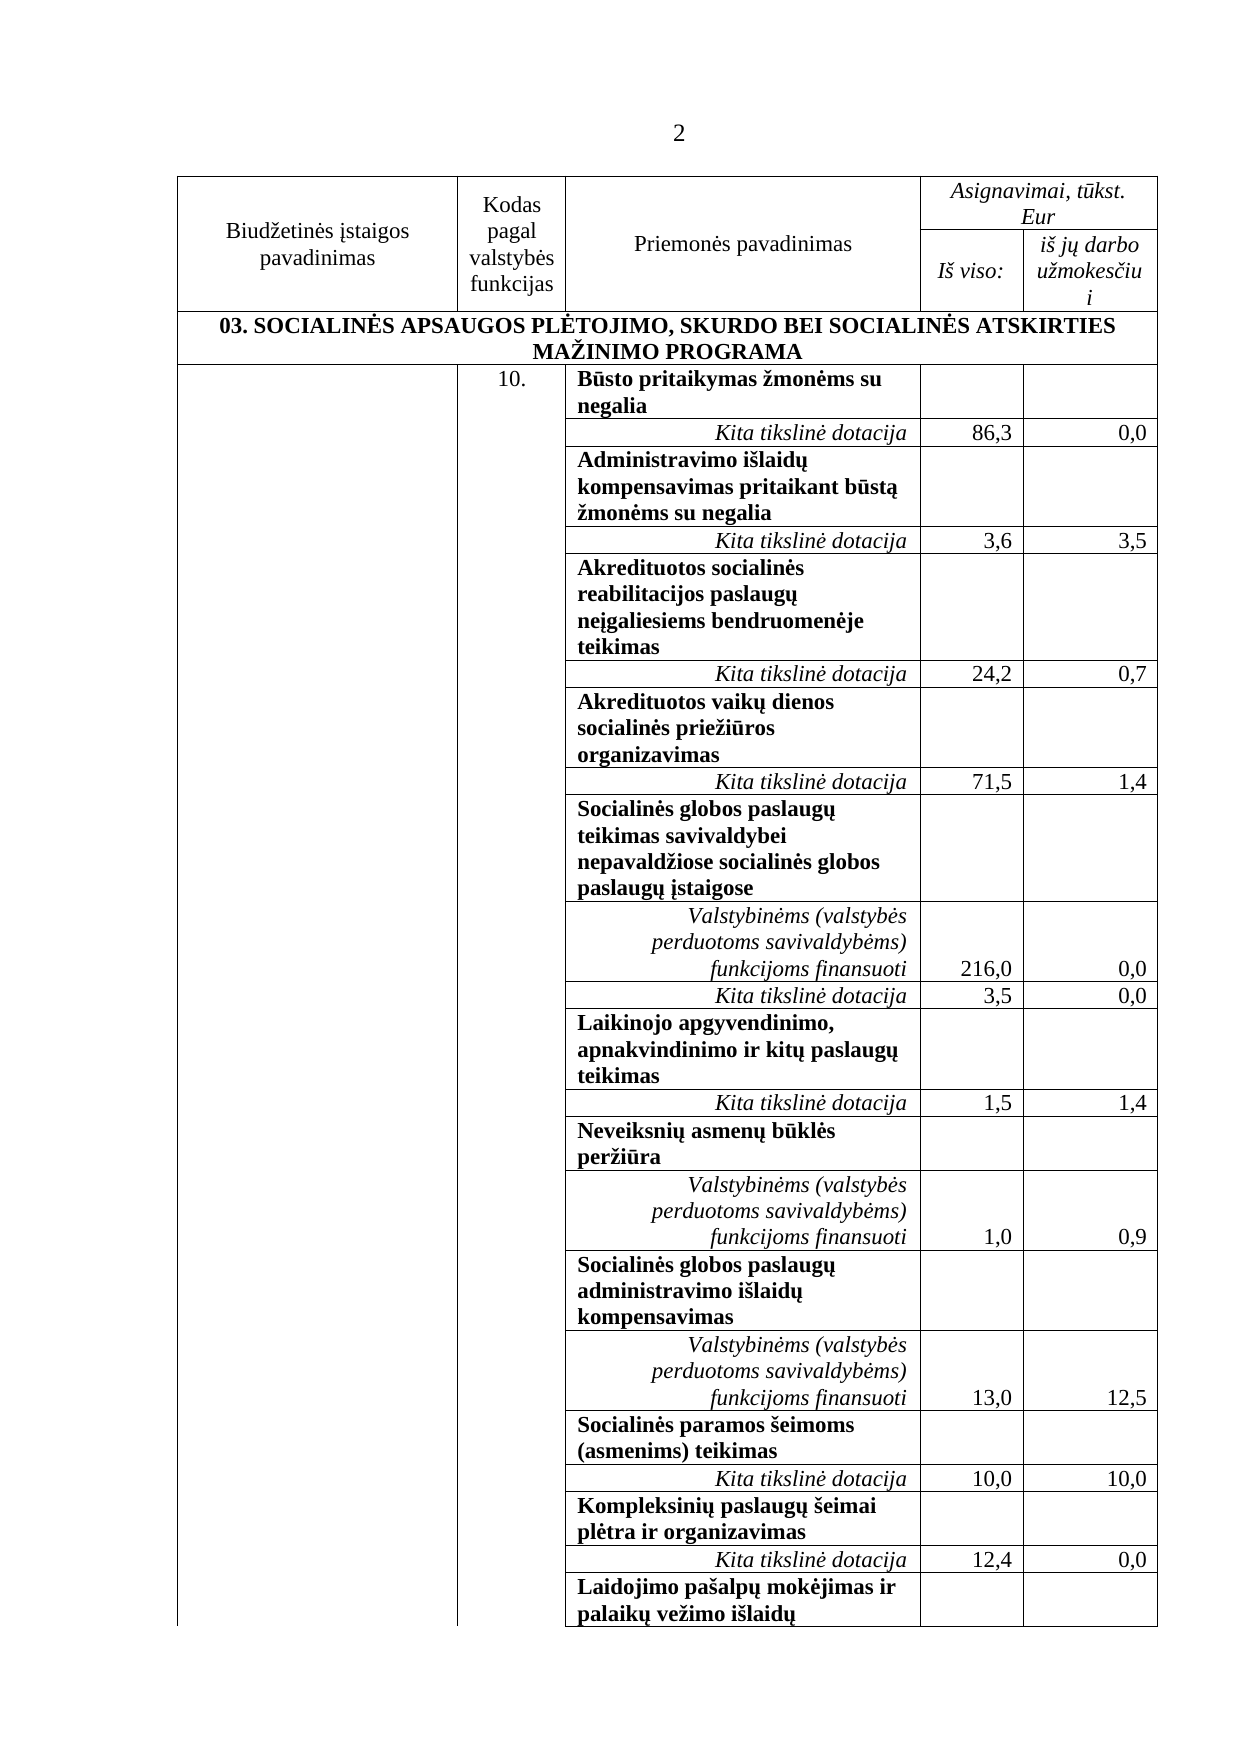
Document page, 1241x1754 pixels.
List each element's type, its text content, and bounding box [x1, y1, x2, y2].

table_cell [921, 1117, 1023, 1169]
table_cell Kita tikslinė dotacija [566, 1546, 920, 1572]
table_cell [921, 1573, 1023, 1626]
table_header Priemonės pavadinimas [566, 177, 920, 311]
table_cell [458, 687, 565, 767]
table_cell 0,0 [1024, 1546, 1157, 1572]
table_cell [921, 554, 1023, 659]
table_cell [178, 767, 457, 794]
table_header Kodas pagal valstybės funkcijas [458, 177, 565, 311]
table_cell [178, 1116, 457, 1169]
table_header Biudžetinės įstaigos pavadinimas [178, 177, 457, 311]
table_cell 216,0 [921, 902, 1023, 981]
table_cell [1024, 795, 1157, 901]
table_cell Kompleksinių paslaugų šeimai plėtra ir organizavimas [566, 1492, 920, 1545]
table_cell [1158, 1330, 1181, 1410]
table_cell [1024, 1411, 1157, 1464]
table_cell [1024, 1117, 1157, 1169]
table_cell Laidojimo pašalpų mokėjimas ir palaikų vežimo išlaidų [566, 1573, 920, 1626]
table_cell 86,3 [921, 419, 1023, 446]
table_cell [1024, 447, 1157, 526]
table_cell [1158, 901, 1181, 981]
table_cell Socialinės globos paslaugų administravimo išlaidų kompensavimas [566, 1251, 920, 1330]
table_cell [458, 418, 565, 446]
table_cell [178, 365, 457, 418]
table_cell [1024, 688, 1157, 767]
table_cell 3,5 [1024, 527, 1157, 553]
table_cell [1024, 365, 1157, 418]
table_cell [921, 365, 1023, 418]
table_cell [1158, 446, 1181, 526]
table_cell [458, 1491, 565, 1545]
table_cell [458, 446, 565, 526]
table_cell Valstybinėms (valstybės perduotoms savivaldybėms) funkcijoms finansuoti [566, 1331, 920, 1410]
table_cell Akredituotos socialinės reabilitacijos paslaugų neįgaliesiems bendruomenėje teikimas [566, 554, 920, 659]
table_cell [458, 1089, 565, 1116]
table_cell [458, 1464, 565, 1491]
table_cell [921, 1009, 1023, 1088]
table_header Asignavimai, tūkst. Eur [921, 177, 1157, 229]
table_cell 12,4 [921, 1546, 1023, 1572]
table_cell 03. SOCIALINĖS APSAUGOS PLĖTOJIMO, SKURDO BEI SOCIALINĖS ATSKIRTIES MAŽINIMO PROGRAMA [178, 312, 1157, 364]
table_cell [458, 901, 565, 981]
table_cell [178, 1250, 457, 1330]
table_cell Kita tikslinė dotacija [566, 419, 920, 446]
table_cell [458, 1170, 565, 1250]
table_cell [1158, 311, 1181, 364]
table_cell [178, 1170, 457, 1250]
table_cell 13,0 [921, 1331, 1023, 1410]
table_cell [458, 981, 565, 1008]
table_cell 10,0 [1024, 1465, 1157, 1491]
table_cell [921, 795, 1023, 901]
table_cell [1158, 981, 1181, 1008]
table_cell [1024, 1573, 1157, 1626]
table_cell 0,0 [1024, 982, 1157, 1008]
table_cell [178, 446, 457, 526]
table_cell [1158, 1116, 1181, 1169]
table_cell [1158, 660, 1181, 687]
table_cell 0,0 [1024, 902, 1157, 981]
table_cell Socialinės globos paslaugų teikimas savivaldybei nepavaldžiose socialinės globos paslaugų įstaigose [566, 795, 920, 901]
table_cell Akredituotos vaikų dienos socialinės priežiūros organizavimas [566, 688, 920, 767]
table_cell [458, 1545, 565, 1572]
table_cell Kita tikslinė dotacija [566, 1465, 920, 1491]
table_cell [178, 553, 457, 659]
table_cell [178, 687, 457, 767]
table_cell [178, 1572, 457, 1626]
table_cell [178, 1008, 457, 1088]
table_cell [1158, 1250, 1181, 1330]
table_cell 0,7 [1024, 661, 1157, 687]
table_cell [921, 1411, 1023, 1464]
table_cell 12,5 [1024, 1331, 1157, 1410]
table_cell [458, 1008, 565, 1088]
table_cell Kita tikslinė dotacija [566, 768, 920, 794]
table_cell 1,4 [1024, 1090, 1157, 1116]
table_cell [1024, 554, 1157, 659]
table_cell [1158, 286, 1181, 311]
table_cell [921, 688, 1023, 767]
table_cell Būsto pritaikymas žmonėms su negalia [566, 365, 920, 418]
table_cell [178, 1464, 457, 1491]
table_cell [921, 1492, 1023, 1545]
table_cell Valstybinėms (valstybės perduotoms savivaldybėms) funkcijoms finansuoti [566, 1171, 920, 1250]
table_header [1158, 176, 1181, 229]
table_cell Laikinojo apgyvendinimo, apnakvindinimo ir kitų paslaugų teikimas [566, 1009, 920, 1088]
table_cell [921, 447, 1023, 526]
table_cell Administravimo išlaidų kompensavimas pritaikant būstą žmonėms su negalia [566, 447, 920, 526]
table_cell [458, 553, 565, 659]
table_cell [458, 1572, 565, 1626]
table_cell iš jų darbo užmokesčiui [1024, 230, 1157, 311]
table_cell [458, 767, 565, 794]
table_cell 10,0 [921, 1465, 1023, 1491]
table_cell [1158, 364, 1181, 418]
table_cell [178, 1330, 457, 1410]
table_cell 0,9 [1024, 1171, 1157, 1250]
table_cell [1158, 1464, 1181, 1491]
table_cell [921, 1251, 1023, 1330]
table_cell 1,0 [921, 1171, 1023, 1250]
table_cell [178, 660, 457, 687]
table_cell [1158, 1089, 1181, 1116]
table_cell Iš viso: [921, 230, 1023, 311]
table_cell Kita tikslinė dotacija [566, 982, 920, 1008]
table_cell Kita tikslinė dotacija [566, 661, 920, 687]
table_cell [458, 1116, 565, 1169]
table_cell 1,5 [921, 1090, 1023, 1116]
table_cell [178, 901, 457, 981]
table_cell 0,0 [1024, 419, 1157, 446]
table_cell [1024, 1492, 1157, 1545]
table_cell [178, 418, 457, 446]
table_cell [458, 1330, 565, 1410]
table_cell [178, 1491, 457, 1545]
table_cell Socialinės paramos šeimoms (asmenims) teikimas [566, 1411, 920, 1464]
table_cell [1158, 767, 1181, 794]
table_cell [1158, 1572, 1181, 1626]
table_cell [1158, 1545, 1181, 1572]
table_cell [178, 981, 457, 1008]
table_cell 3,5 [921, 982, 1023, 1008]
table_cell Kita tikslinė dotacija [566, 1090, 920, 1116]
table_cell [1024, 1009, 1157, 1088]
table_cell [178, 794, 457, 901]
table_cell Valstybinėms (valstybės perduotoms savivaldybėms) funkcijoms finansuoti [566, 902, 920, 981]
table_cell [1158, 553, 1181, 659]
table_cell 3,6 [921, 527, 1023, 553]
table_cell [458, 660, 565, 687]
table_cell [178, 1089, 457, 1116]
table_cell 71,5 [921, 768, 1023, 794]
table_cell [1158, 258, 1181, 286]
table_cell [458, 526, 565, 553]
table_cell [1158, 418, 1181, 446]
table_cell [178, 1410, 457, 1464]
table_cell [1024, 1251, 1157, 1330]
table_cell 1,4 [1024, 768, 1157, 794]
table_cell [1158, 1170, 1181, 1250]
table_cell Neveiksnių asmenų būklės peržiūra [566, 1117, 920, 1169]
table_cell [458, 1410, 565, 1464]
table_cell [1158, 1008, 1181, 1088]
table_cell [1158, 229, 1181, 258]
table_cell [458, 1250, 565, 1330]
table_cell Kita tikslinė dotacija [566, 527, 920, 553]
table_cell [458, 794, 565, 901]
table_cell [1158, 794, 1181, 901]
table_cell [178, 526, 457, 553]
table_cell 10. [458, 365, 565, 418]
table_cell [1158, 526, 1181, 553]
table_cell [1158, 687, 1181, 767]
table_cell [1158, 1491, 1181, 1545]
table_cell [1158, 1410, 1181, 1464]
table_cell 24,2 [921, 661, 1023, 687]
table_cell [178, 1545, 457, 1572]
